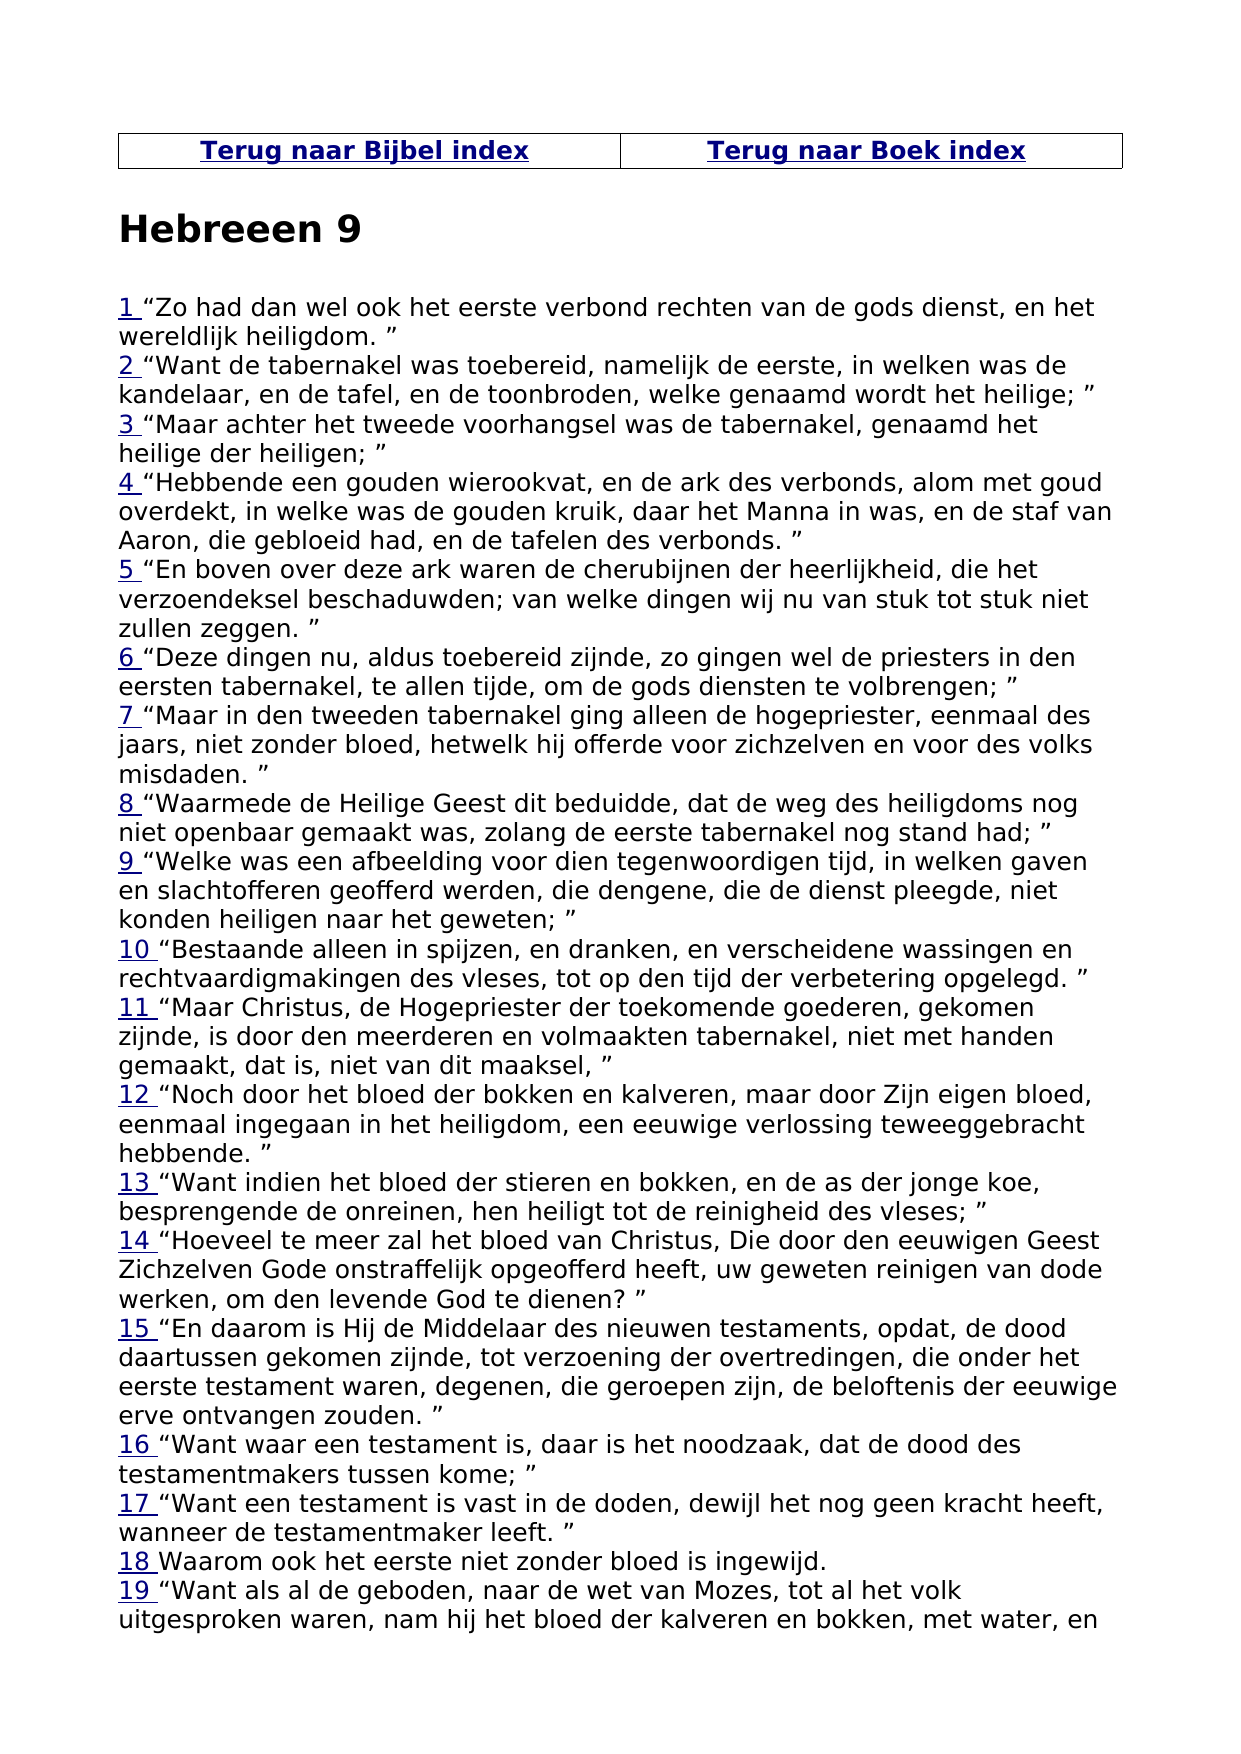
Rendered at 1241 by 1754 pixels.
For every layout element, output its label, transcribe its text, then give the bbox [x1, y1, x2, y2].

table_header Terug naar Boek index [621, 134, 1122, 168]
table_header Terug naar Bijbel index [119, 134, 620, 168]
subtitle Hebreeen 9 [118, 208, 1122, 252]
text 1 “Zo had dan wel ook het eerste verbond rechten van de gods dienst, en het wereldlijk heiligdom. ” 2 “Want de tabernakel was toebereid, namelijk de eerste, in welken was de kandelaar, en de tafel, en de toonbroden, welke genaamd wordt het heilige; ” 3 “Maar achter het tweede voorhangsel was de tabernakel, genaamd het heilige der heiligen; ” 4 “Hebbende een gouden wierookvat, en de ark des verbonds, alom met goud overdekt, in welke was de gouden kruik, daar het Manna in was, en de staf van Aaron, die gebloeid had, en de tafelen des verbonds. ” 5 “En boven over deze ark waren de cherubijnen der heerlijkheid, die het verzoendeksel beschaduwden; van welke dingen wij nu van stuk tot stuk niet zullen zeggen. ” 6 “Deze dingen nu, aldus toebereid zijnde, zo gingen wel de priesters in den eersten tabernakel, te allen tijde, om de gods diensten te volbrengen; ” 7 “Maar in den tweeden tabernakel ging alleen de hogepriester, eenmaal des jaars, niet zonder bloed, hetwelk hij offerde voor zichzelven en voor des volks misdaden. ” 8 “Waarmede de Heilige Geest dit beduidde, dat de weg des heiligdoms nog niet openbaar gemaakt was, zolang de eerste tabernakel nog stand had; ” 9 “Welke was een afbeelding voor dien tegenwoordigen tijd, in welken gaven en slachtofferen geofferd werden, die dengene, die de dienst pleegde, niet konden heiligen naar het geweten; ” 10 “Bestaande alleen in spijzen, en dranken, en verscheidene wassingen en rechtvaardigmakingen des vleses, tot op den tijd der verbetering opgelegd. ” 11 “Maar Christus, de Hogepriester der toekomende goederen, gekomen zijnde, is door den meerderen en volmaakten tabernakel, niet met handen gemaakt, dat is, niet van dit maaksel, ” 12 “Noch door het bloed der bokken en kalveren, maar door Zijn eigen bloed, eenmaal ingegaan in het heiligdom, een eeuwige verlossing teweeggebracht hebbende. ” 13 “Want indien het bloed der stieren en bokken, en de as der jonge koe, besprengende de onreinen, hen heiligt tot de reinigheid des vleses; ” 14 “Hoeveel te meer zal het bloed van Christus, Die door den eeuwigen Geest Zichzelven Gode onstraffelijk opgeofferd heeft, uw geweten reinigen van dode werken, om den levende God te dienen? ” 15 “En daarom is Hij de Middelaar des nieuwen testaments, opdat, de dood daartussen gekomen zijnde, tot verzoening der overtredingen, die onder het eerste testament waren, degenen, die geroepen zijn, de beloftenis der eeuwige erve ontvangen zouden. ” 16 “Want waar een testament is, daar is het noodzaak, dat de dood des testamentmakers tussen kome; ” 17 “Want een testament is vast in de doden, dewijl het nog geen kracht heeft, wanneer de testamentmaker leeft. ” 18 Waarom ook het eerste niet zonder bloed is ingewijd. 19 “Want als al de geboden, naar de wet van Mozes, tot al het volk uitgesproken waren, nam hij het bloed der kalveren en bokken, met water, en [118, 264, 1122, 1635]
